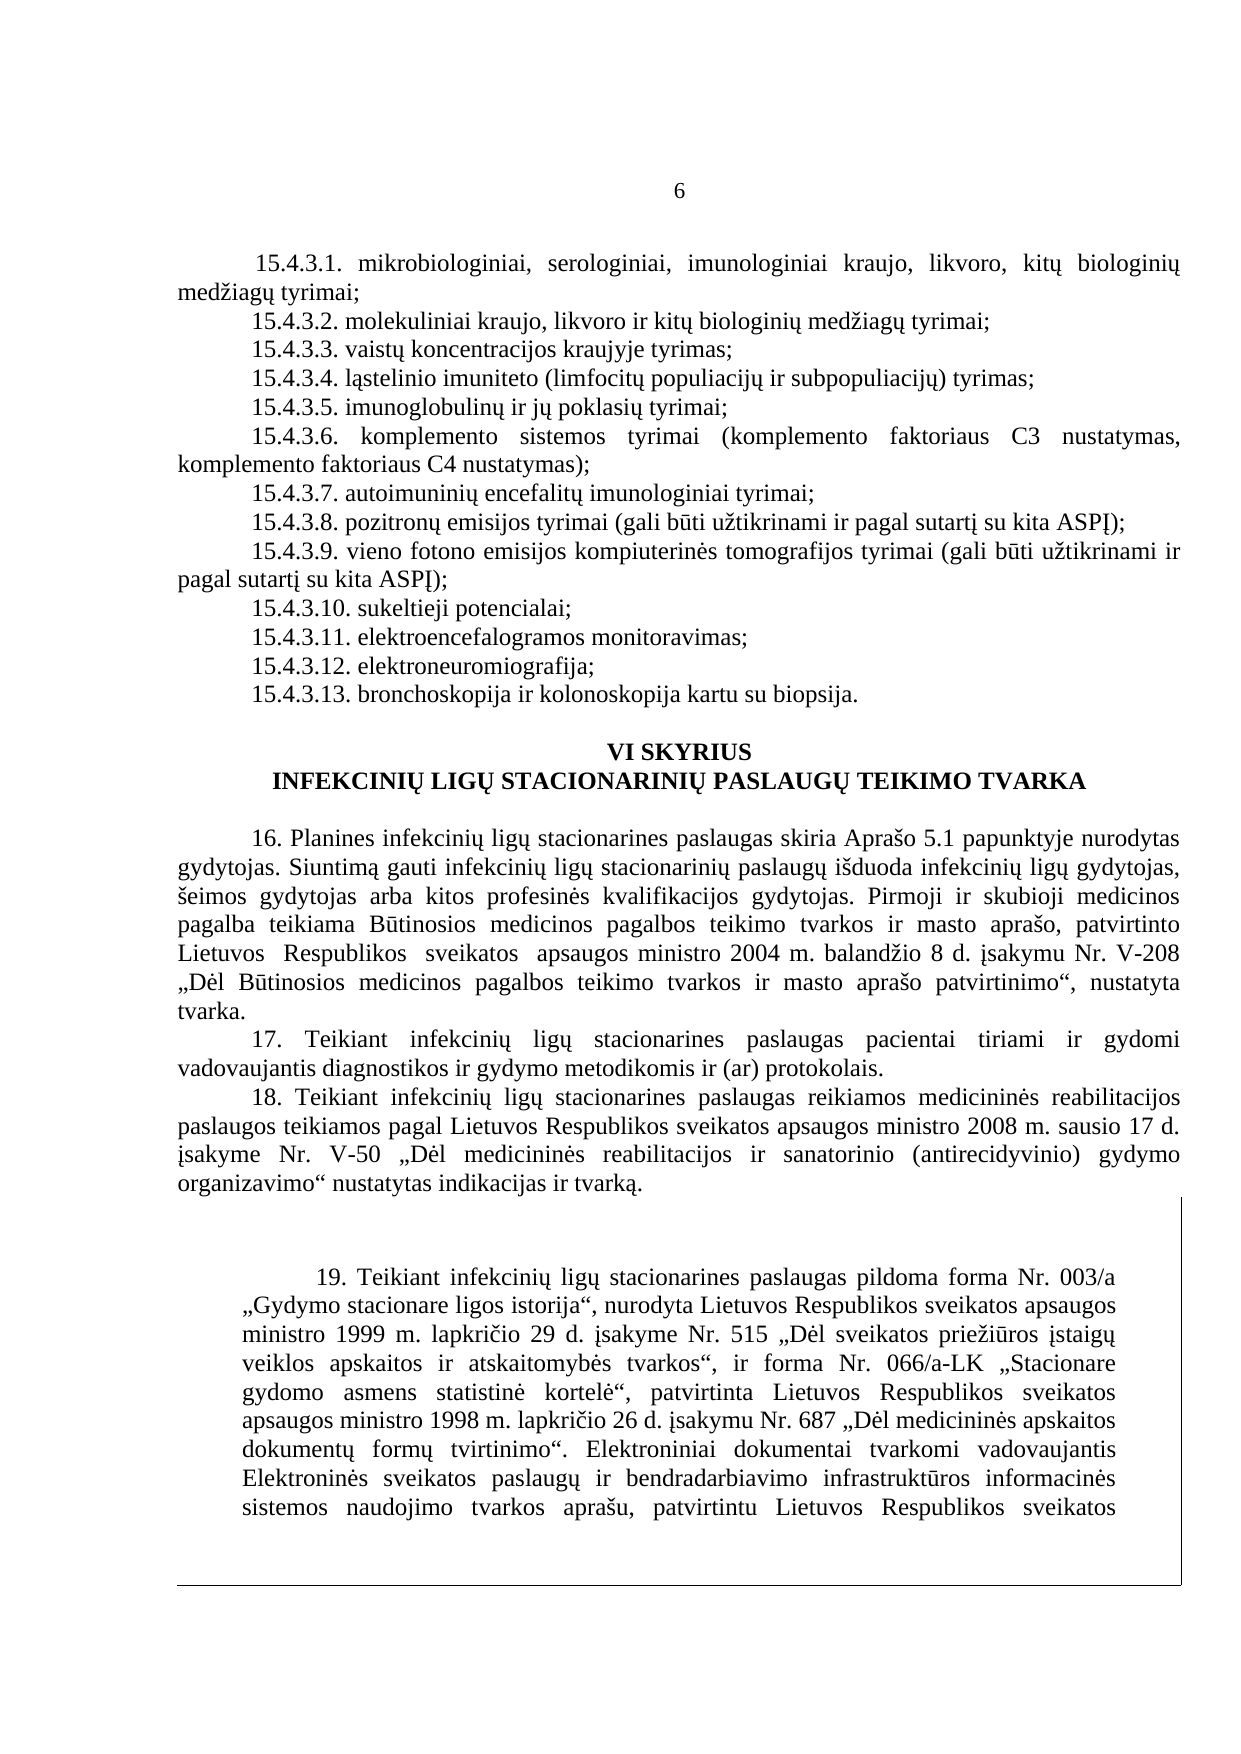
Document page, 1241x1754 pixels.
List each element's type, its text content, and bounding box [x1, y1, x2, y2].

text 15.4.3.8. pozitronų emisijos tyrimai (gali būti užtikrinami ir pagal sutartį su kita ASPĮ); [177, 507, 1181, 536]
text INFEKCINIŲ LIGŲ STACIONARINIŲ PASLAUGŲ TEIKIMO TVARKA [177, 766, 1181, 794]
text 19. Teikiant infekcinių ligų stacionarines paslaugas pildoma forma Nr. 003/a „Gydymo stacionare ligos istorija“, nurodyta Lietuvos Respublikos sveikatos apsaugos ministro 1999 m. lapkričio 29 d. įsakyme Nr. 515 „Dėl sveikatos priežiūros įstaigų veiklos apskaitos ir atskaitomybės tvarkos“, ir forma Nr. 066/a-LK „Stacionare gydomo asmens statistinė kortelė“, patvirtinta Lietuvos Respublikos sveikatos apsaugos ministro 1998 m. lapkričio 26 d. įsakymu Nr. 687 „Dėl medicininės apskaitos dokumentų formų tvirtinimo“. Elektroniniai dokumentai tvarkomi vadovaujantis Elektroninės sveikatos paslaugų ir bendradarbiavimo infrastruktūros informacinės sistemos naudojimo tvarkos aprašu, patvirtintu Lietuvos Respublikos sveikatos [177, 1197, 1181, 1585]
text 15.4.3.1. mikrobiologiniai, serologiniai, imunologiniai kraujo, likvoro, kitų biologinių medžiagų tyrimai; [177, 248, 1181, 306]
text 17. Teikiant infekcinių ligų stacionarines paslaugas pacientai tiriami ir gydomi vadovaujantis diagnostikos ir gydymo metodikomis ir (ar) protokolais. [177, 1024, 1181, 1082]
text 15.4.3.2. molekuliniai kraujo, likvoro ir kitų biologinių medžiagų tyrimai; [251, 306, 1181, 334]
text 15.4.3.11. elektroencefalogramos monitoravimas; [177, 622, 1181, 651]
text 15.4.3.4. ląstelinio imuniteto (limfocitų populiacijų ir subpopuliacijų) tyrimas; [177, 363, 1181, 392]
text 16. Planines infekcinių ligų stacionarines paslaugas skiria Aprašo 5.1 papunktyje nurodytas gydytojas. Siuntimą gauti infekcinių ligų stacionarinių paslaugų išduoda infekcinių ligų gydytojas, šeimos gydytojas arba kitos profesinės kvalifikacijos gydytojas. Pirmoji ir skubioji medicinos pagalba teikiama Būtinosios medicinos pagalbos teikimo tvarkos ir masto aprašo, patvirtinto Lietuvos Respublikos sveikatos apsaugos ministro 2004 m. balandžio 8 d. įsakymu Nr. V-208 „Dėl Būtinosios medicinos pagalbos teikimo tvarkos ir masto aprašo patvirtinimo“, nustatyta tvarka. [177, 823, 1181, 1024]
text 18. Teikiant infekcinių ligų stacionarines paslaugas reikiamos medicininės reabilitacijos paslaugos teikiamos pagal Lietuvos Respublikos sveikatos apsaugos ministro 2008 m. sausio 17 d. įsakyme Nr. V-50 „Dėl medicininės reabilitacijos ir sanatorinio (antirecidyvinio) gydymo organizavimo“ nustatytas indikacijas ir tvarką. [177, 1082, 1181, 1197]
text 15.4.3.6. komplemento sistemos tyrimai (komplemento faktoriaus C3 nustatymas, komplemento faktoriaus C4 nustatymas); [177, 421, 1181, 478]
text 15.4.3.7. autoimuninių encefalitų imunologiniai tyrimai; [177, 478, 1181, 507]
text 15.4.3.5. imunoglobulinų ir jų poklasių tyrimai; [177, 392, 1181, 421]
text 15.4.3.9. vieno fotono emisijos kompiuterinės tomografijos tyrimai (gali būti užtikrinami ir pagal sutartį su kita ASPĮ); [177, 536, 1181, 593]
text 15.4.3.3. vaistų koncentracijos kraujyje tyrimas; [177, 334, 1181, 363]
text 15.4.3.10. sukeltieji potencialai; [177, 593, 1181, 622]
text VI SKYRIUS [177, 737, 1181, 766]
text 15.4.3.12. elektroneuromiografija; [177, 651, 1181, 679]
text 15.4.3.13. bronchoskopija ir kolonoskopija kartu su biopsija. [177, 679, 1181, 708]
